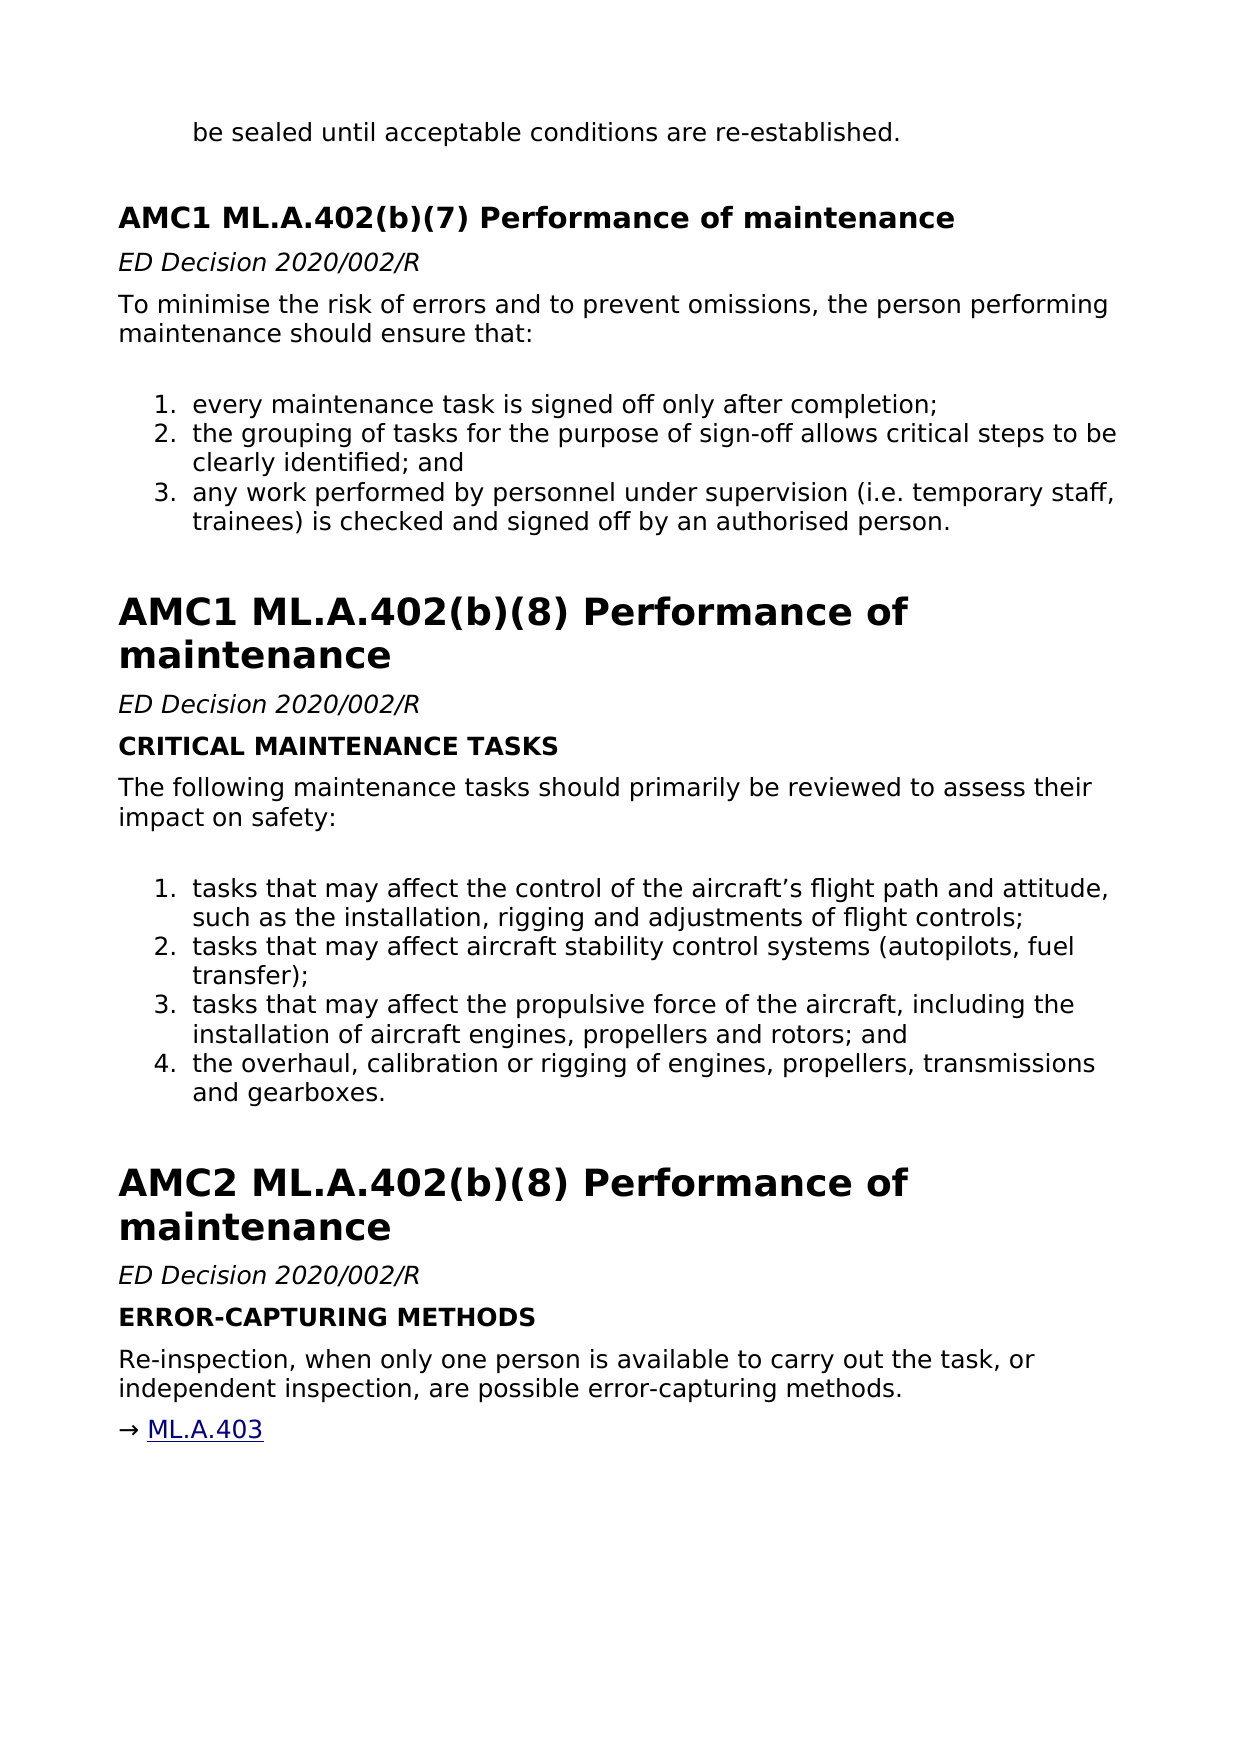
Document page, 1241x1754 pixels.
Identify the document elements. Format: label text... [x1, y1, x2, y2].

text CRITICAL MAINTENANCE TASKS [118, 732, 1122, 761]
list tasks that may affect the propulsive force of the aircraft, including the installation of aircraft engines, propellers and rotors; and [177, 991, 1122, 1049]
text The following maintenance tasks should primarily be reviewed to assess their impact on safety: [118, 774, 1122, 832]
text To minimise the risk of errors and to prevent omissions, the person performing maintenance should ensure that: [118, 290, 1122, 348]
text ERROR-CAPTURING METHODS [118, 1303, 1122, 1332]
list the overhaul, calibration or rigging of engines, propellers, transmissions and gearboxes. [177, 1049, 1122, 1107]
text ED Decision 2020/002/R [118, 248, 1122, 277]
list any work performed by personnel under supervision (i.e. temporary staff, trainees) is checked and signed off by an authorised person. [177, 478, 1122, 536]
text ED Decision 2020/002/R [118, 1262, 1122, 1291]
list every maintenance task is signed off only after completion; [177, 390, 1122, 419]
subtitle AMC2 ML.A.402(b)(8) Performance of maintenance [118, 1162, 1122, 1249]
text ED Decision 2020/002/R [118, 690, 1122, 719]
list be sealed until acceptable conditions are re-established. [177, 118, 1122, 147]
list tasks that may affect the control of the aircraft’s flight path and attitude, such as the installation, rigging and adjustments of flight controls; [177, 874, 1122, 932]
text → ML.A.403 [118, 1416, 1122, 1445]
subtitle AMC1 ML.A.402(b)(8) Performance of maintenance [118, 591, 1122, 678]
text Re-inspection, when only one person is available to carry out the task, or independent inspection, are possible error-capturing methods. [118, 1345, 1122, 1403]
subtitle AMC1 ML.A.402(b)(7) Performance of maintenance [118, 202, 1122, 236]
list tasks that may affect aircraft stability control systems (autopilots, fuel transfer); [177, 932, 1122, 991]
list the grouping of tasks for the purpose of sign-off allows critical steps to be clearly identified; and [177, 419, 1122, 478]
